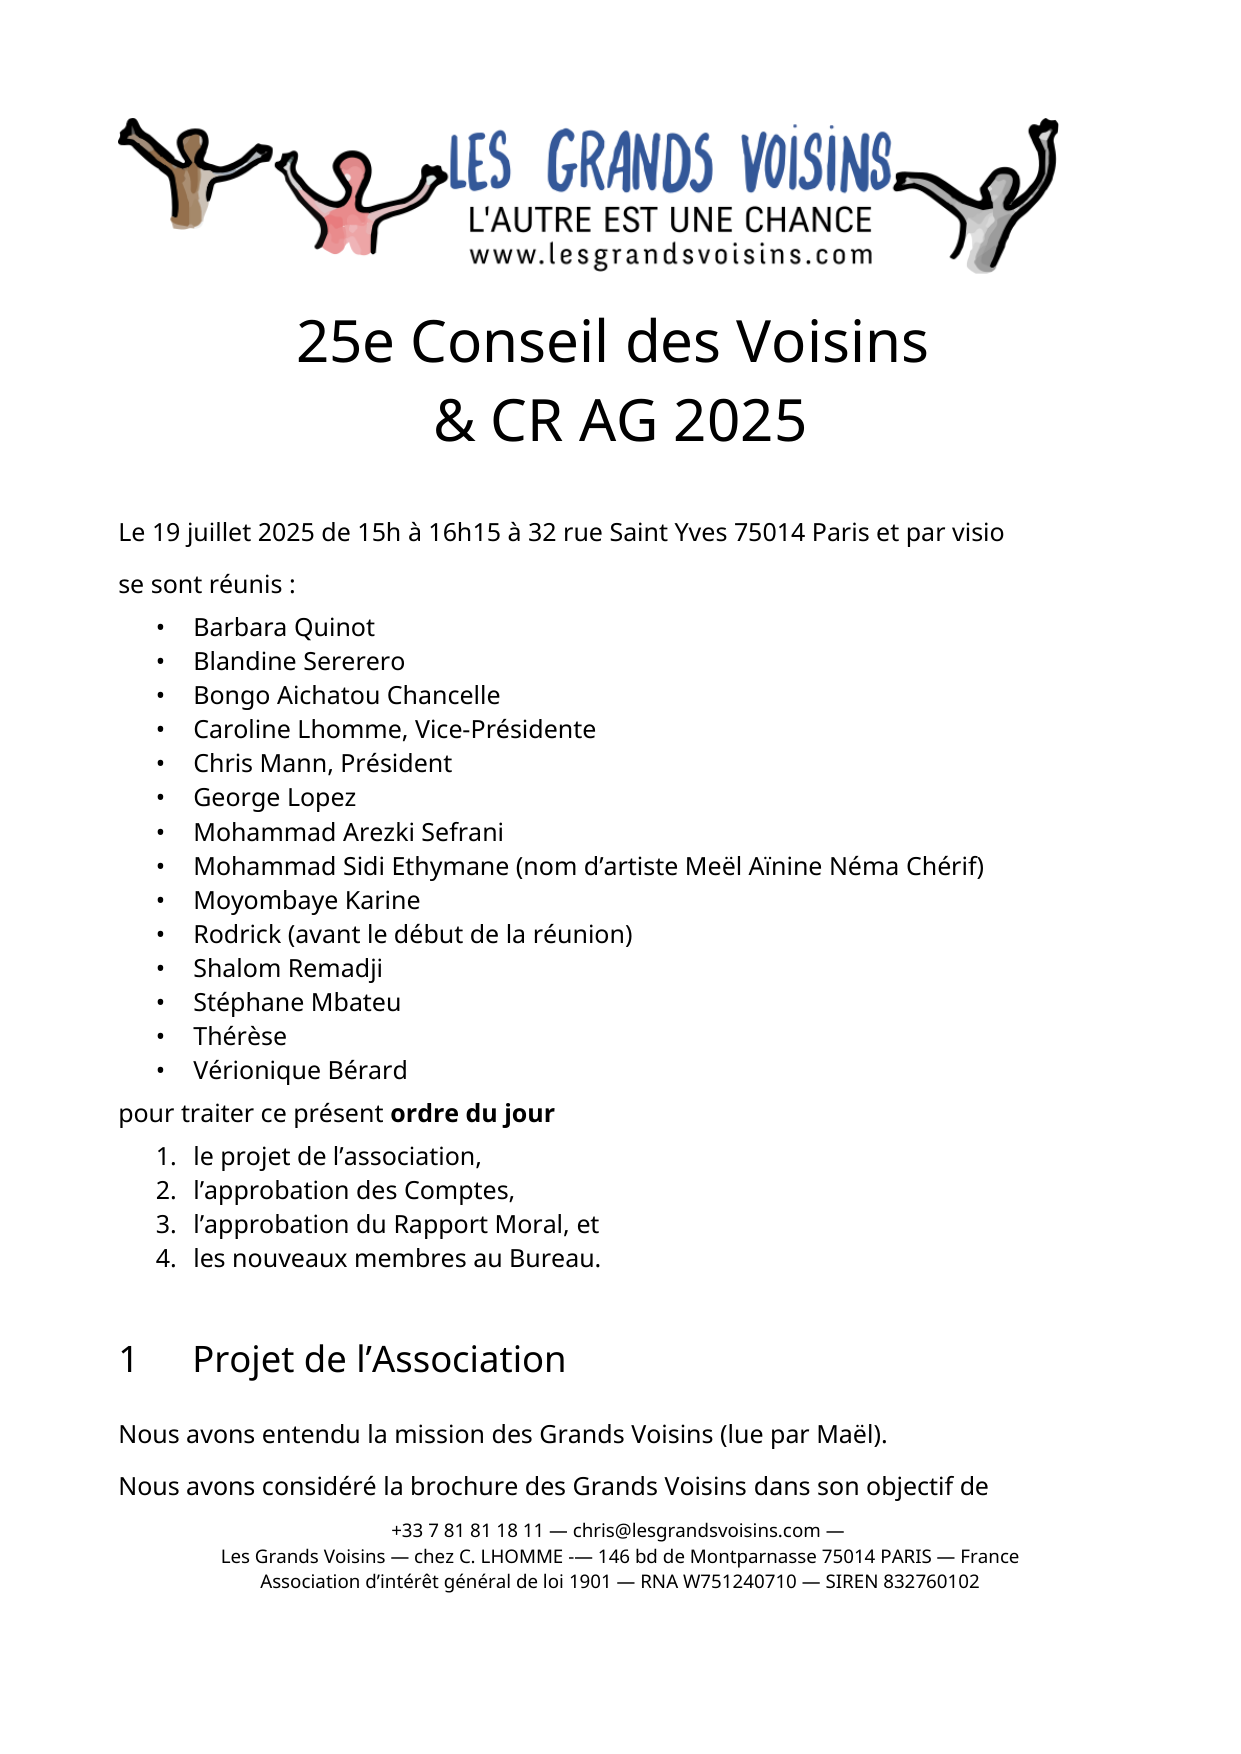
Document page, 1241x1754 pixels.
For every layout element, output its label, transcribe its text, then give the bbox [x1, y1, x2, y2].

list le projet de l’association, [156, 1139, 1122, 1173]
list Shalom Remadji [156, 950, 1122, 984]
text Nous avons considéré la brochure des Grands Voisins dans son objectif de [118, 1468, 1122, 1502]
list Projet de l’Association [118, 1334, 1122, 1384]
list Bongo Aichatou Chancelle [156, 678, 1122, 712]
list Mohammad Arezki Sefrani [156, 814, 1122, 848]
list l’approbation des Comptes, [156, 1173, 1122, 1207]
text 25e Conseil des Voisins & CR AG 2025 [118, 299, 1122, 458]
list Vérionique Bérard [156, 1053, 1122, 1087]
list George Lopez [156, 780, 1122, 814]
text pour traiter ce présent ordre du jour [118, 1096, 1122, 1130]
list Chris Mann, Président [156, 746, 1122, 780]
list les nouveaux membres au Bureau. [156, 1241, 1122, 1275]
list Rodrick (avant le début de la réunion) [156, 916, 1122, 950]
list Barbara Quinot [156, 610, 1122, 644]
list Stéphane Mbateu [156, 984, 1122, 1018]
list Mohammad Sidi Ethymane (nom d’artiste Meël Aïnine Néma Chérif) [156, 848, 1122, 882]
text Nous avons entendu la mission des Grands Voisins (lue par Maël). [118, 1416, 1122, 1450]
text Le 19 juillet 2025 de 15h à 16h15 à 32 rue Saint Yves 75014 Paris et par visio [118, 515, 1122, 549]
list Blandine Sererero [156, 644, 1122, 678]
list l’approbation du Rapport Moral, et [156, 1207, 1122, 1241]
list Caroline Lhomme, Vice-Présidente [156, 712, 1122, 746]
list Thérèse [156, 1018, 1122, 1053]
list Moyombaye Karine [156, 882, 1122, 916]
text se sont réunis : [118, 567, 1122, 601]
picture [118, 118, 1059, 275]
